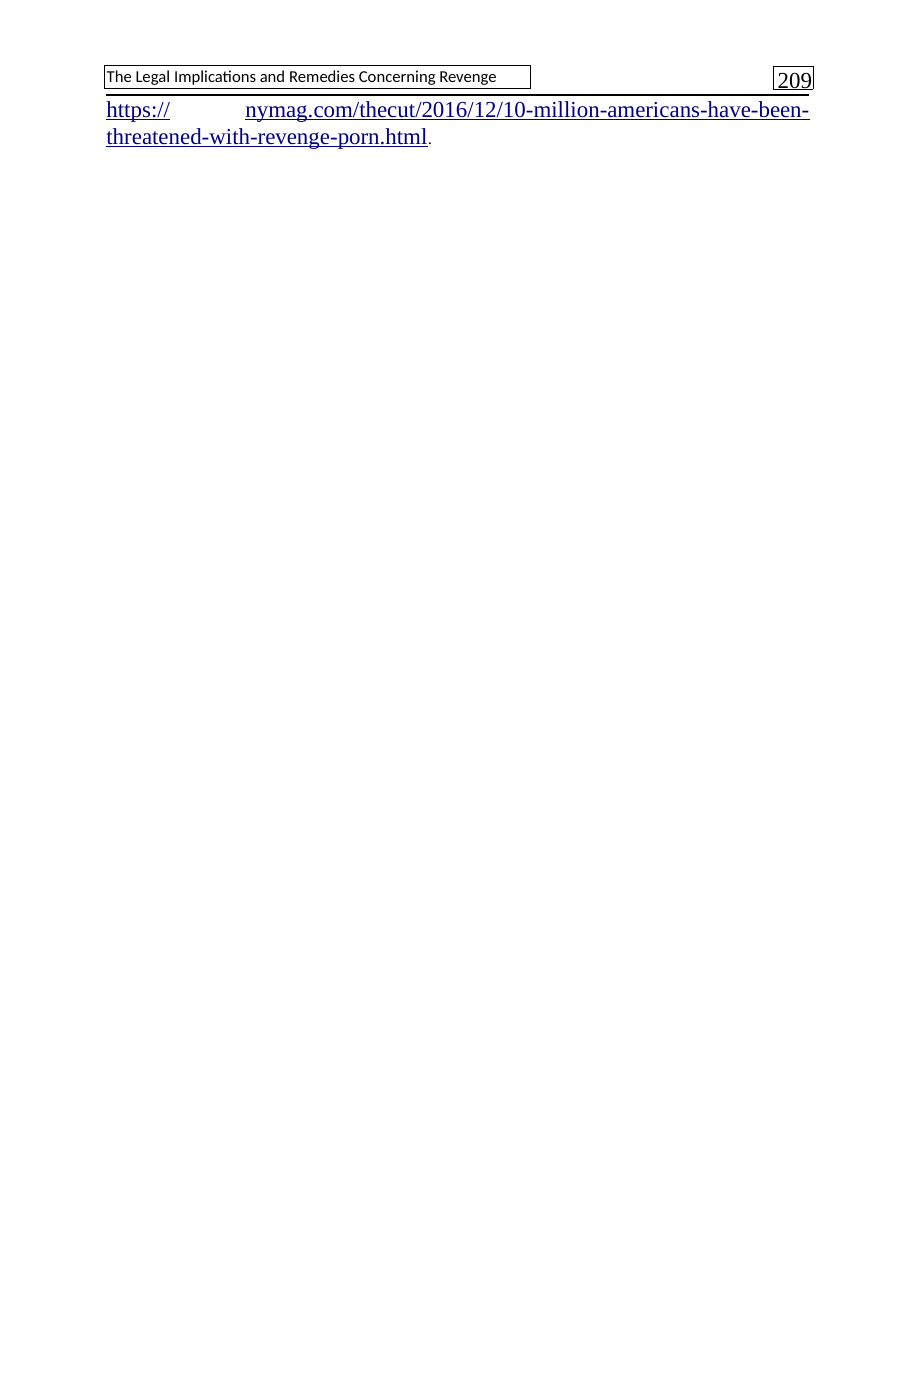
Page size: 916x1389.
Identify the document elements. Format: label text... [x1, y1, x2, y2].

text 38 A study on revenge porn from the Center for Innovative Public Health Research: Claire Landsbaum, 1 in 25 Americans Has Faced or Been Threatened with Revenge Porn, Study Finds, N.Y. MAG., https:// nymag.com/thecut/2016/12/10-million-americans-have-been-threatened-with-revenge-porn.html. [106, 96, 810, 149]
